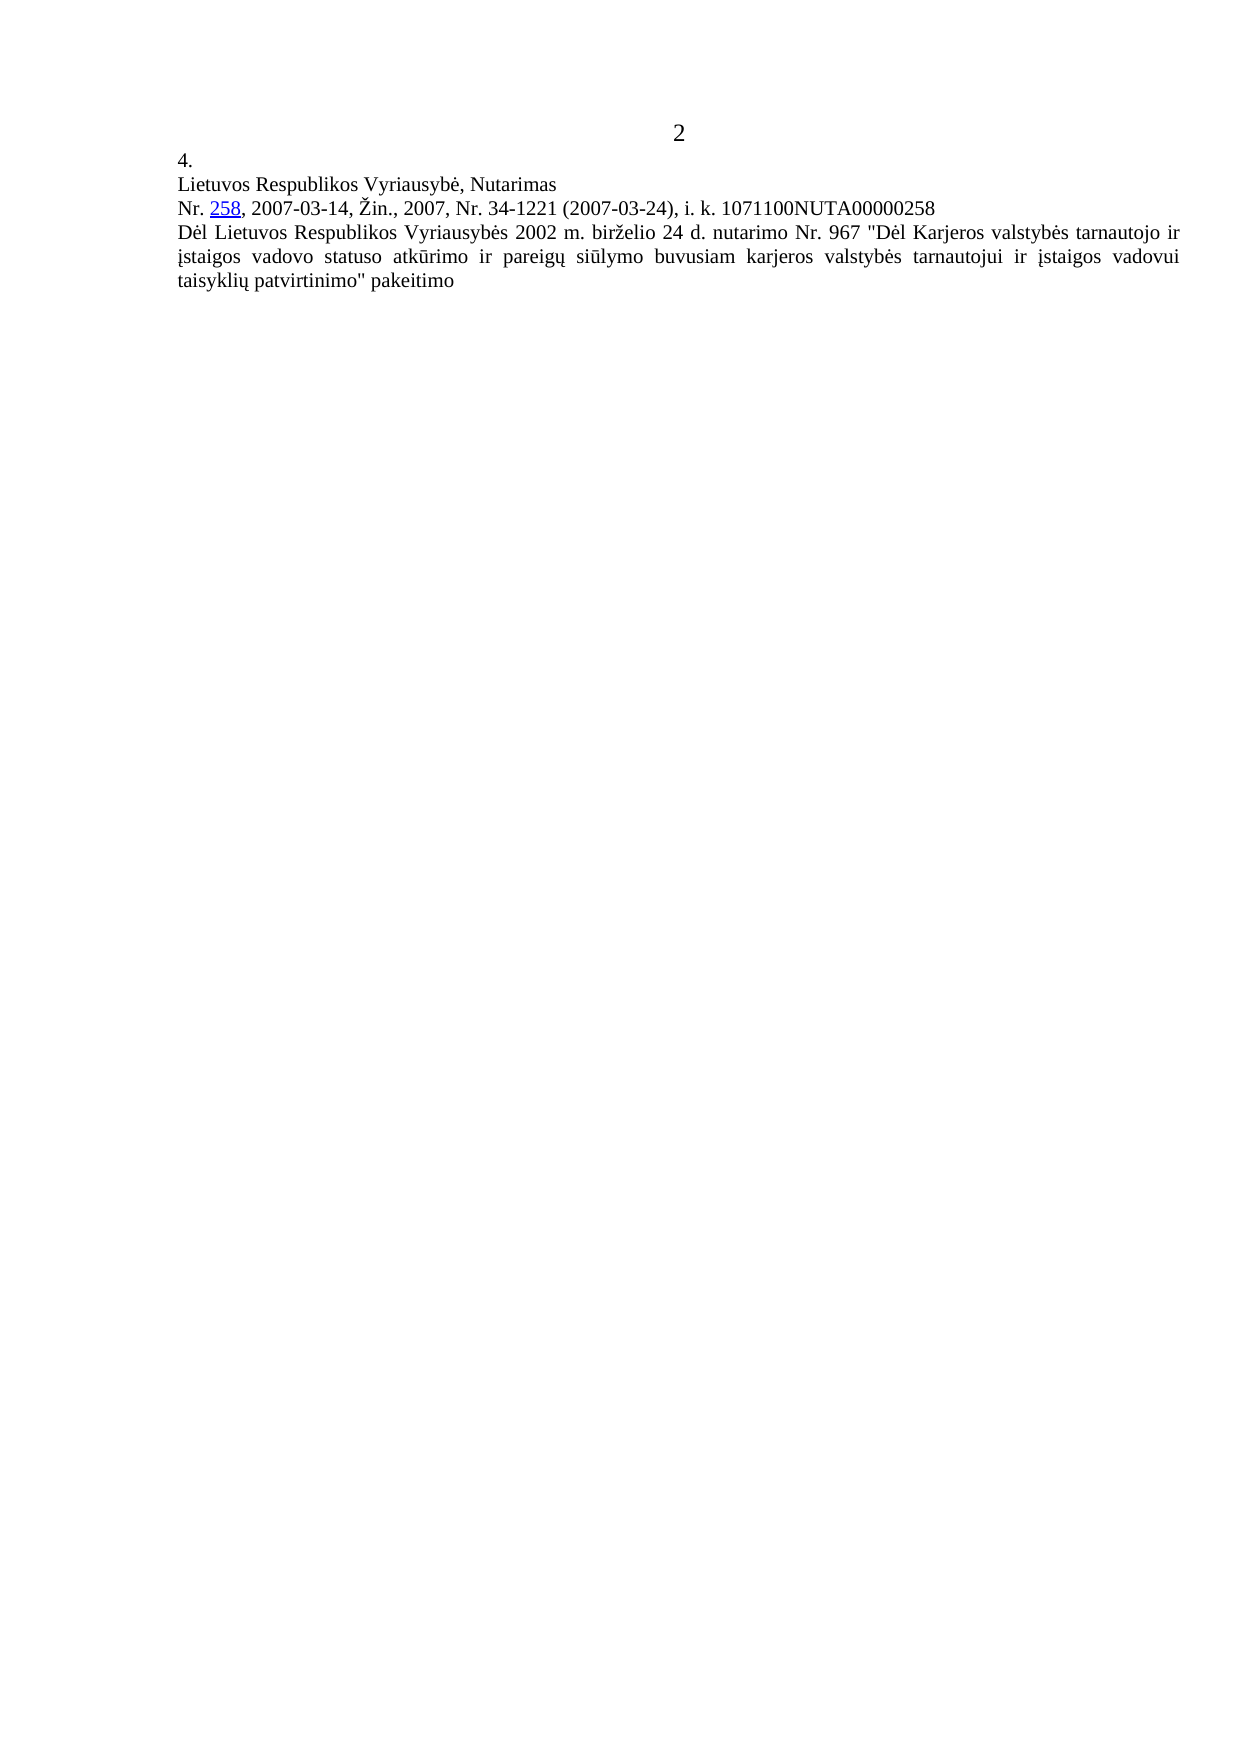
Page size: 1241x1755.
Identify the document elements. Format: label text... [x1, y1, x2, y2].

text Lietuvos Respublikos Vyriausybė, Nutarimas [177, 172, 1181, 196]
text 4. [177, 148, 1181, 172]
text Nr. 258, 2007-03-14, Žin., 2007, Nr. 34-1221 (2007-03-24), i. k. 1071100NUTA00000258 [177, 196, 1181, 220]
text Dėl Lietuvos Respublikos Vyriausybės 2002 m. birželio 24 d. nutarimo Nr. 967 "Dėl Karjeros valstybės tarnautojo ir įstaigos vadovo statuso atkūrimo ir pareigų siūlymo buvusiam karjeros valstybės tarnautojui ir įstaigos vadovui taisyklių patvirtinimo" pakeitimo [177, 220, 1181, 292]
